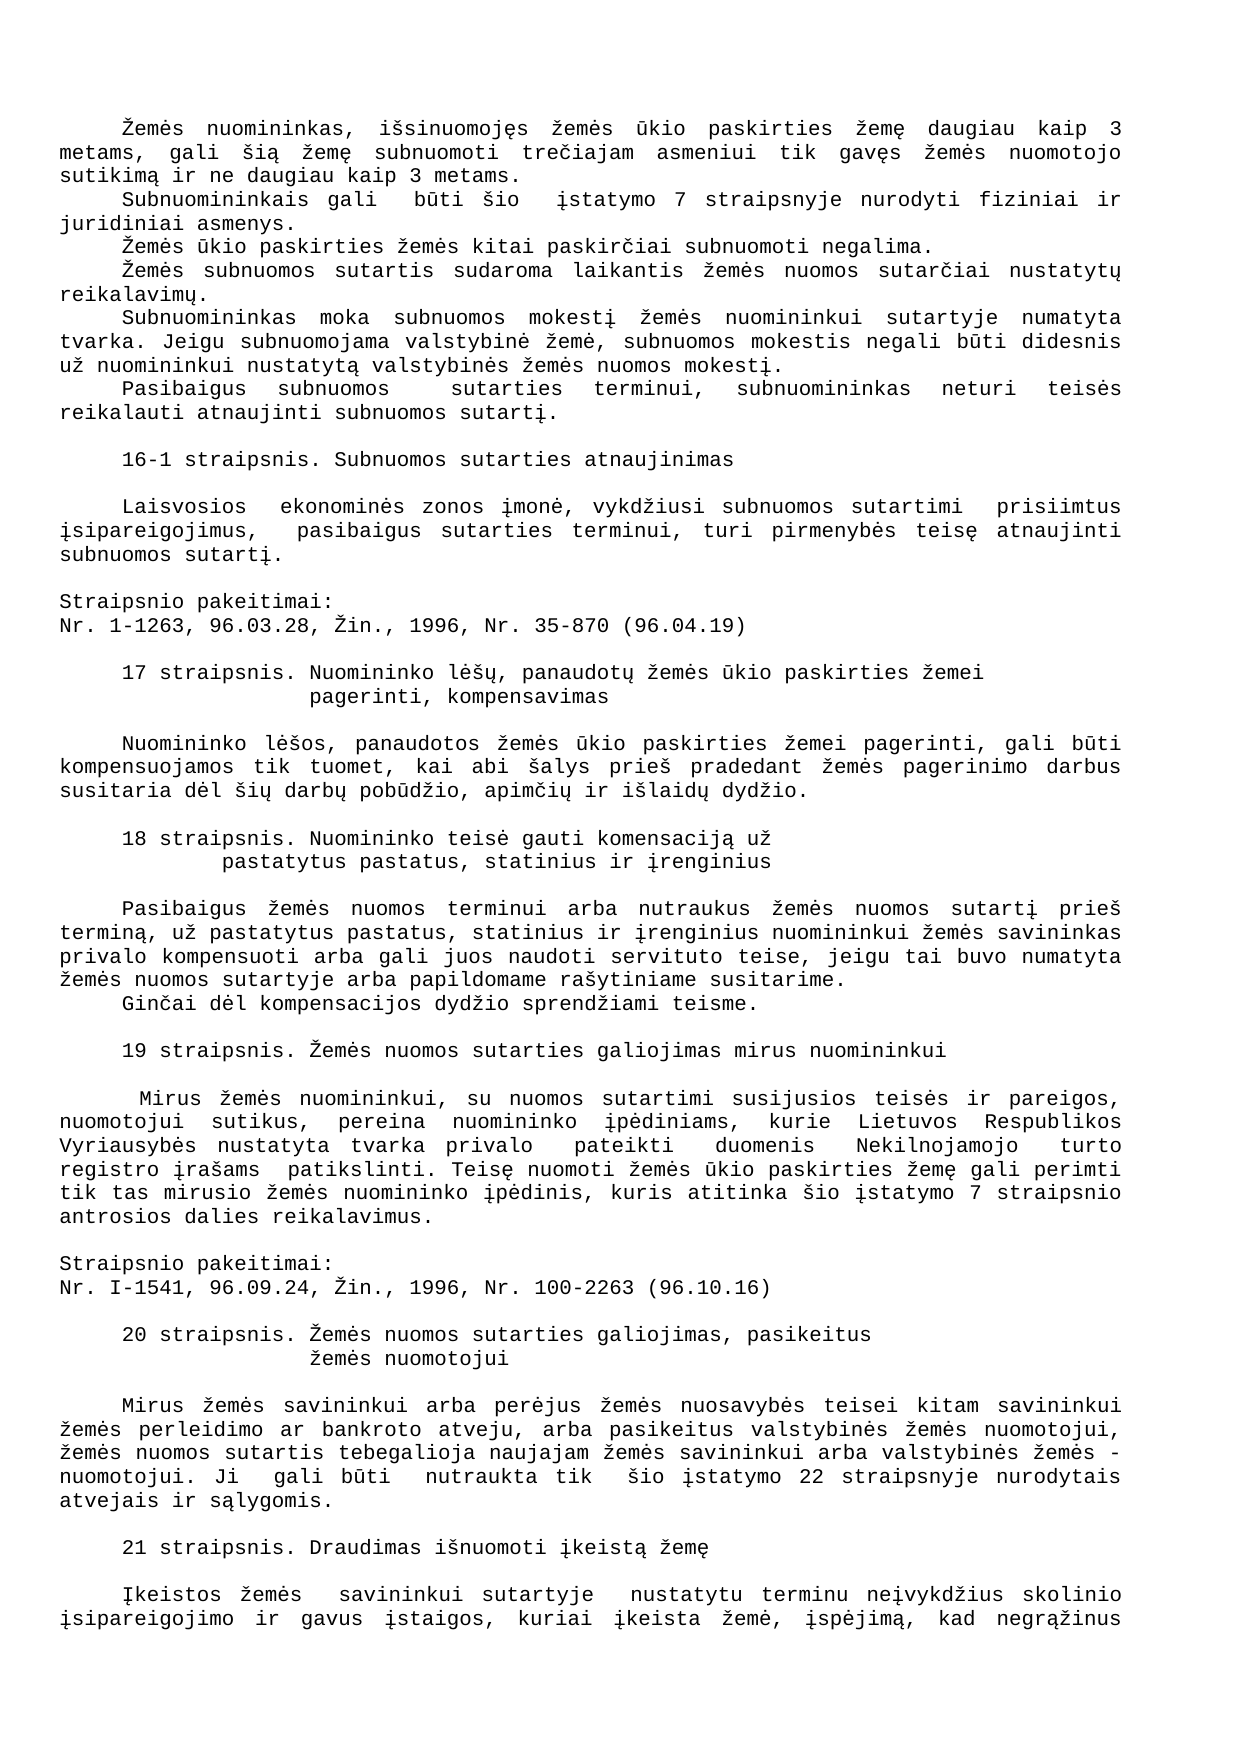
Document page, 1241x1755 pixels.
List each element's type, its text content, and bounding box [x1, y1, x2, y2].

text Nr. 1-1263, 96.03.28, Žin., 1996, Nr. 35-870 (96.04.19) [59, 615, 1122, 638]
text Subnuomininkais gali būti šio įstatymo 7 straipsnyje nurodyti fiziniai ir juridiniai asmenys. [59, 189, 1122, 236]
text Straipsnio pakeitimai: [59, 591, 1122, 615]
text Pasibaigus žemės nuomos terminui arba nutraukus žemės nuomos sutartį prieš terminą, už pastatytus pastatus, statinius ir įrenginius nuomininkui žemės savininkas privalo kompensuoti arba gali juos naudoti servituto teise, jeigu tai buvo numatyta žemės nuomos sutartyje arba papildomame rašytiniame susitarime. [59, 898, 1122, 993]
text Žemės ūkio paskirties žemės kitai paskirčiai subnuomoti negalima. [59, 236, 1122, 260]
text 21 straipsnis. Draudimas išnuomoti įkeistą žemę [59, 1537, 1122, 1561]
text 17 straipsnis. Nuomininko lėšų, panaudotų žemės ūkio paskirties žemei [59, 662, 1122, 686]
text žemės nuomotojui [59, 1348, 1122, 1371]
text Žemės nuomininkas, išsinuomojęs žemės ūkio paskirties žemę daugiau kaip 3 metams, gali šią žemę subnuomoti trečiajam asmeniui tik gavęs žemės nuomotojo sutikimą ir ne daugiau kaip 3 metams. [59, 118, 1122, 189]
text Pasibaigus subnuomos sutarties terminui, subnuomininkas neturi teisės reikalauti atnaujinti subnuomos sutartį. [59, 378, 1122, 426]
text 19 straipsnis. Žemės nuomos sutarties galiojimas mirus nuomininkui [59, 1040, 1122, 1064]
text Nuomininko lėšos, panaudotos žemės ūkio paskirties žemei pagerinti, gali būti kompensuojamos tik tuomet, kai abi šalys prieš pradedant žemės pagerinimo darbus susitaria dėl šių darbų pobūdžio, apimčių ir išlaidų dydžio. [59, 733, 1122, 804]
text Įkeistos žemės savininkui sutartyje nustatytu terminu neįvykdžius skolinio įsipareigojimo ir gavus įstaigos, kuriai įkeista žemė, įspėjimą, kad negrąžinus [59, 1584, 1122, 1631]
text pastatytus pastatus, statinius ir įrenginius [59, 851, 1122, 875]
text Ginčai dėl kompensacijos dydžio sprendžiami teisme. [59, 993, 1122, 1017]
text 18 straipsnis. Nuomininko teisė gauti komensaciją už [59, 827, 1122, 851]
text Nr. I-1541, 96.09.24, Žin., 1996, Nr. 100-2263 (96.10.16) [59, 1277, 1122, 1300]
text Straipsnio pakeitimai: [59, 1253, 1122, 1277]
text Laisvosios ekonominės zonos įmonė, vykdžiusi subnuomos sutartimi prisiimtus įsipareigojimus, pasibaigus sutarties terminui, turi pirmenybės teisę atnaujinti subnuomos sutartį. [59, 496, 1122, 567]
text 16-1 straipsnis. Subnuomos sutarties atnaujinimas [59, 449, 1122, 473]
text Mirus žemės nuomininkui, su nuomos sutartimi susijusios teisės ir pareigos, nuomotojui sutikus, pereina nuomininko įpėdiniams, kurie Lietuvos Respublikos Vyriausybės nustatyta tvarka privalo pateikti duomenis Nekilnojamojo turto registro įrašams patikslinti. Teisę nuomoti žemės ūkio paskirties žemę gali perimti tik tas mirusio žemės nuomininko įpėdinis, kuris atitinka šio įstatymo 7 straipsnio antrosios dalies reikalavimus. [59, 1088, 1122, 1229]
text 20 straipsnis. Žemės nuomos sutarties galiojimas, pasikeitus [59, 1324, 1122, 1348]
text Mirus žemės savininkui arba perėjus žemės nuosavybės teisei kitam savininkui žemės perleidimo ar bankroto atveju, arba pasikeitus valstybinės žemės nuomotojui, žemės nuomos sutartis tebegalioja naujajam žemės savininkui arba valstybinės žemės - nuomotojui. Ji gali būti nutraukta tik šio įstatymo 22 straipsnyje nurodytais atvejais ir sąlygomis. [59, 1395, 1122, 1513]
text Subnuomininkas moka subnuomos mokestį žemės nuomininkui sutartyje numatyta tvarka. Jeigu subnuomojama valstybinė žemė, subnuomos mokestis negali būti didesnis už nuomininkui nustatytą valstybinės žemės nuomos mokestį. [59, 307, 1122, 378]
text Žemės subnuomos sutartis sudaroma laikantis žemės nuomos sutarčiai nustatytų reikalavimų. [59, 260, 1122, 307]
text pagerinti, kompensavimas [59, 686, 1122, 709]
